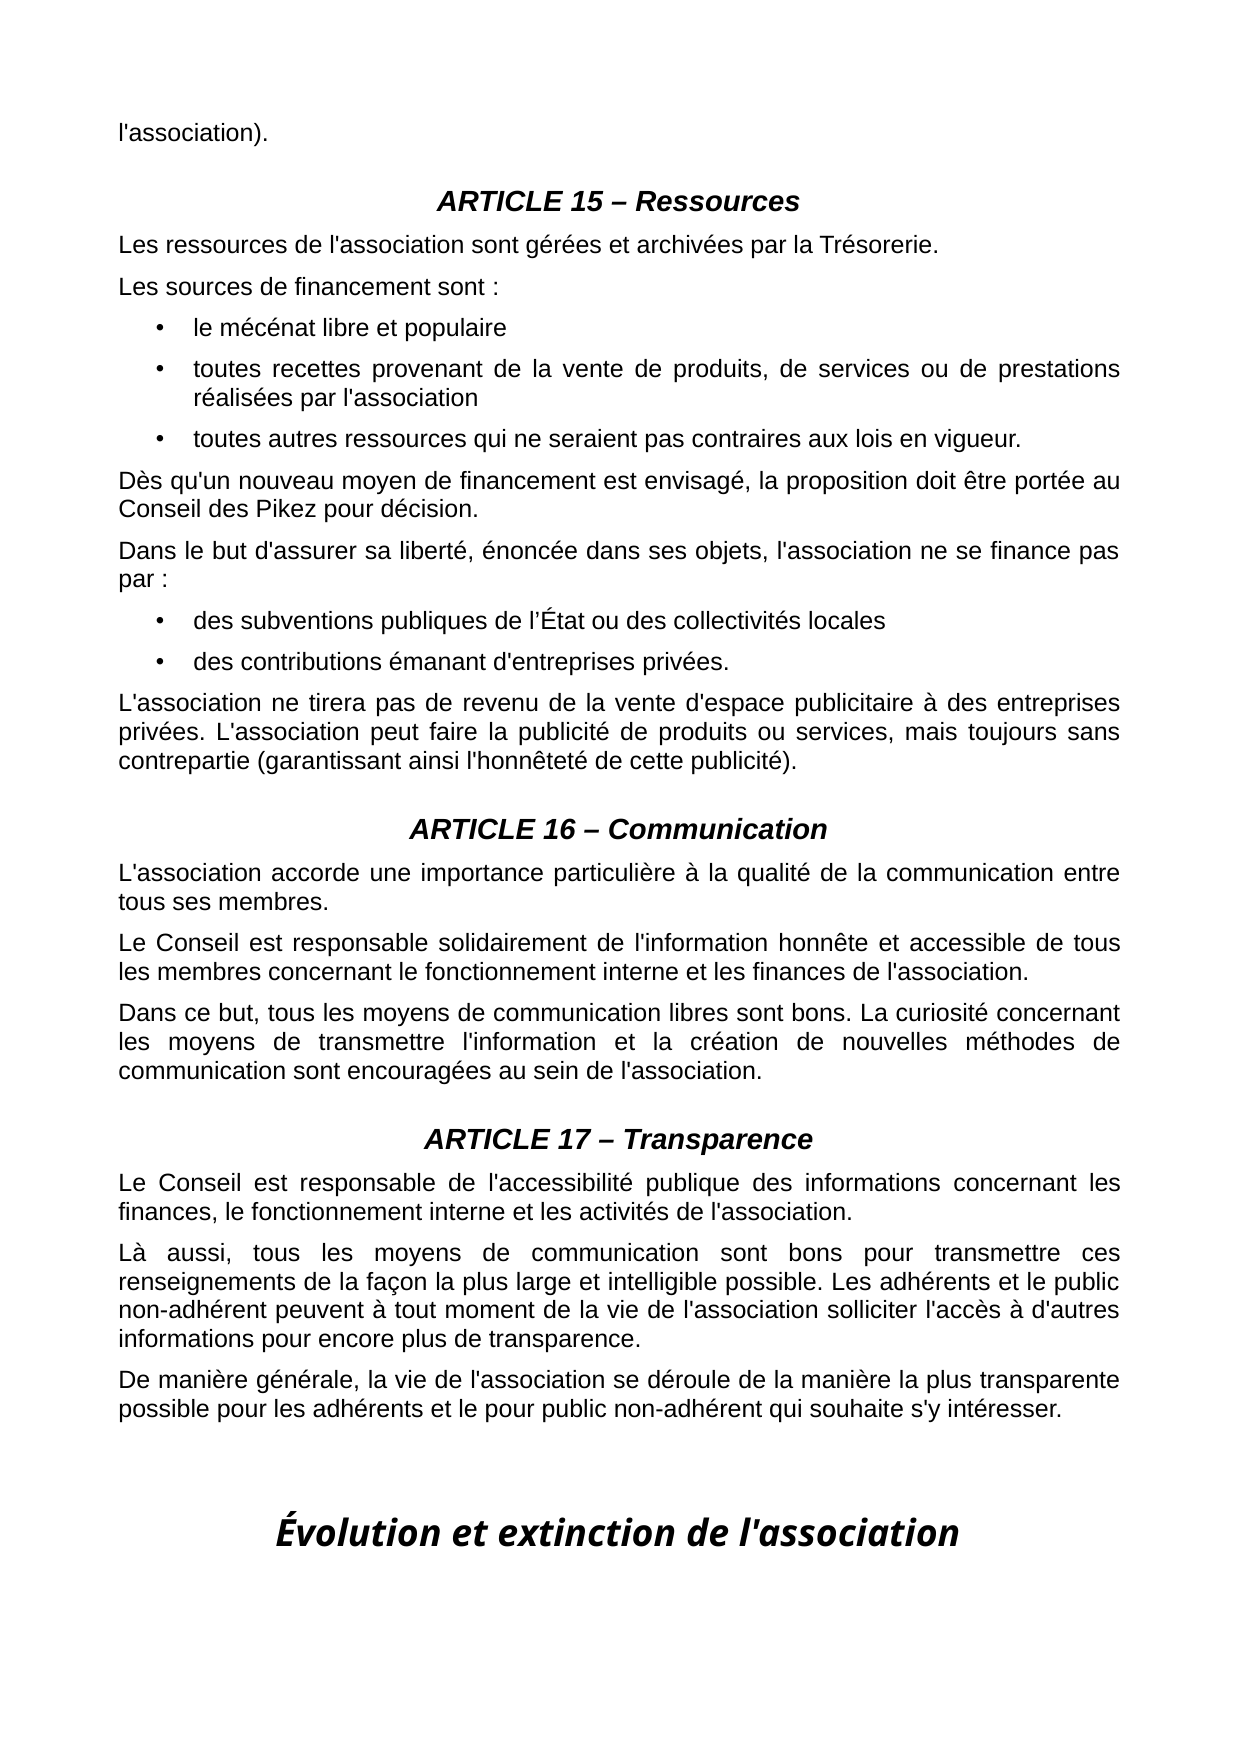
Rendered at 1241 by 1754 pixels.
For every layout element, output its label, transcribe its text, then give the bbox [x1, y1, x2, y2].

text L'association ne tirera pas de revenu de la vente d'espace publicitaire à des entreprises privées. L'association peut faire la publicité de produits ou services, mais toujours sans contrepartie (garantissant ainsi l'honnêteté de cette publicité). [118, 688, 1122, 775]
list toutes recettes provenant de la vente de produits, de services ou de prestations réalisées par l'association [156, 354, 1122, 412]
text l'association). [118, 118, 1122, 147]
subtitle Évolution et extinction de l'association [118, 1507, 1122, 1558]
list le mécénat libre et populaire [156, 313, 1122, 342]
text Les sources de financement sont : [118, 272, 1122, 300]
text Le Conseil est responsable de l'accessibilité publique des informations concernant les finances, le fonctionnement interne et les activités de l'association. [118, 1168, 1122, 1226]
subtitle ARTICLE 16 – Communication [118, 812, 1122, 846]
text De manière générale, la vie de l'association se déroule de la manière la plus transparente possible pour les adhérents et le pour public non-adhérent qui souhaite s'y intéresser. [118, 1366, 1122, 1423]
text Dans ce but, tous les moyens de communication libres sont bons. La curiosité concernant les moyens de transmettre l'information et la création de nouvelles méthodes de communication sont encouragées au sein de l'association. [118, 998, 1122, 1084]
text Dès qu'un nouveau moyen de financement est envisagé, la proposition doit être portée au Conseil des Pikez pour décision. [118, 466, 1122, 523]
list des subventions publiques de l’État ou des collectivités locales [156, 606, 1122, 634]
subtitle ARTICLE 17 – Transparence [118, 1122, 1122, 1156]
text Dans le but d'assurer sa liberté, énoncée dans ses objets, l'association ne se finance pas par : [118, 536, 1122, 593]
list toutes autres ressources qui ne seraient pas contraires aux lois en vigueur. [156, 424, 1122, 453]
text Le Conseil est responsable solidairement de l'information honnête et accessible de tous les membres concernant le fonctionnement interne et les finances de l'association. [118, 928, 1122, 986]
subtitle ARTICLE 15 – Ressources [118, 184, 1122, 218]
text Là aussi, tous les moyens de communication sont bons pour transmettre ces renseignements de la façon la plus large et intelligible possible. Les adhérents et le public non-adhérent peuvent à tout moment de la vie de l'association solliciter l'accès à d'autres informations pour encore plus de transparence. [118, 1238, 1122, 1353]
list des contributions émanant d'entreprises privées. [156, 647, 1122, 676]
text Les ressources de l'association sont gérées et archivées par la Trésorerie. [118, 230, 1122, 259]
text L'association accorde une importance particulière à la qualité de la communication entre tous ses membres. [118, 858, 1122, 916]
